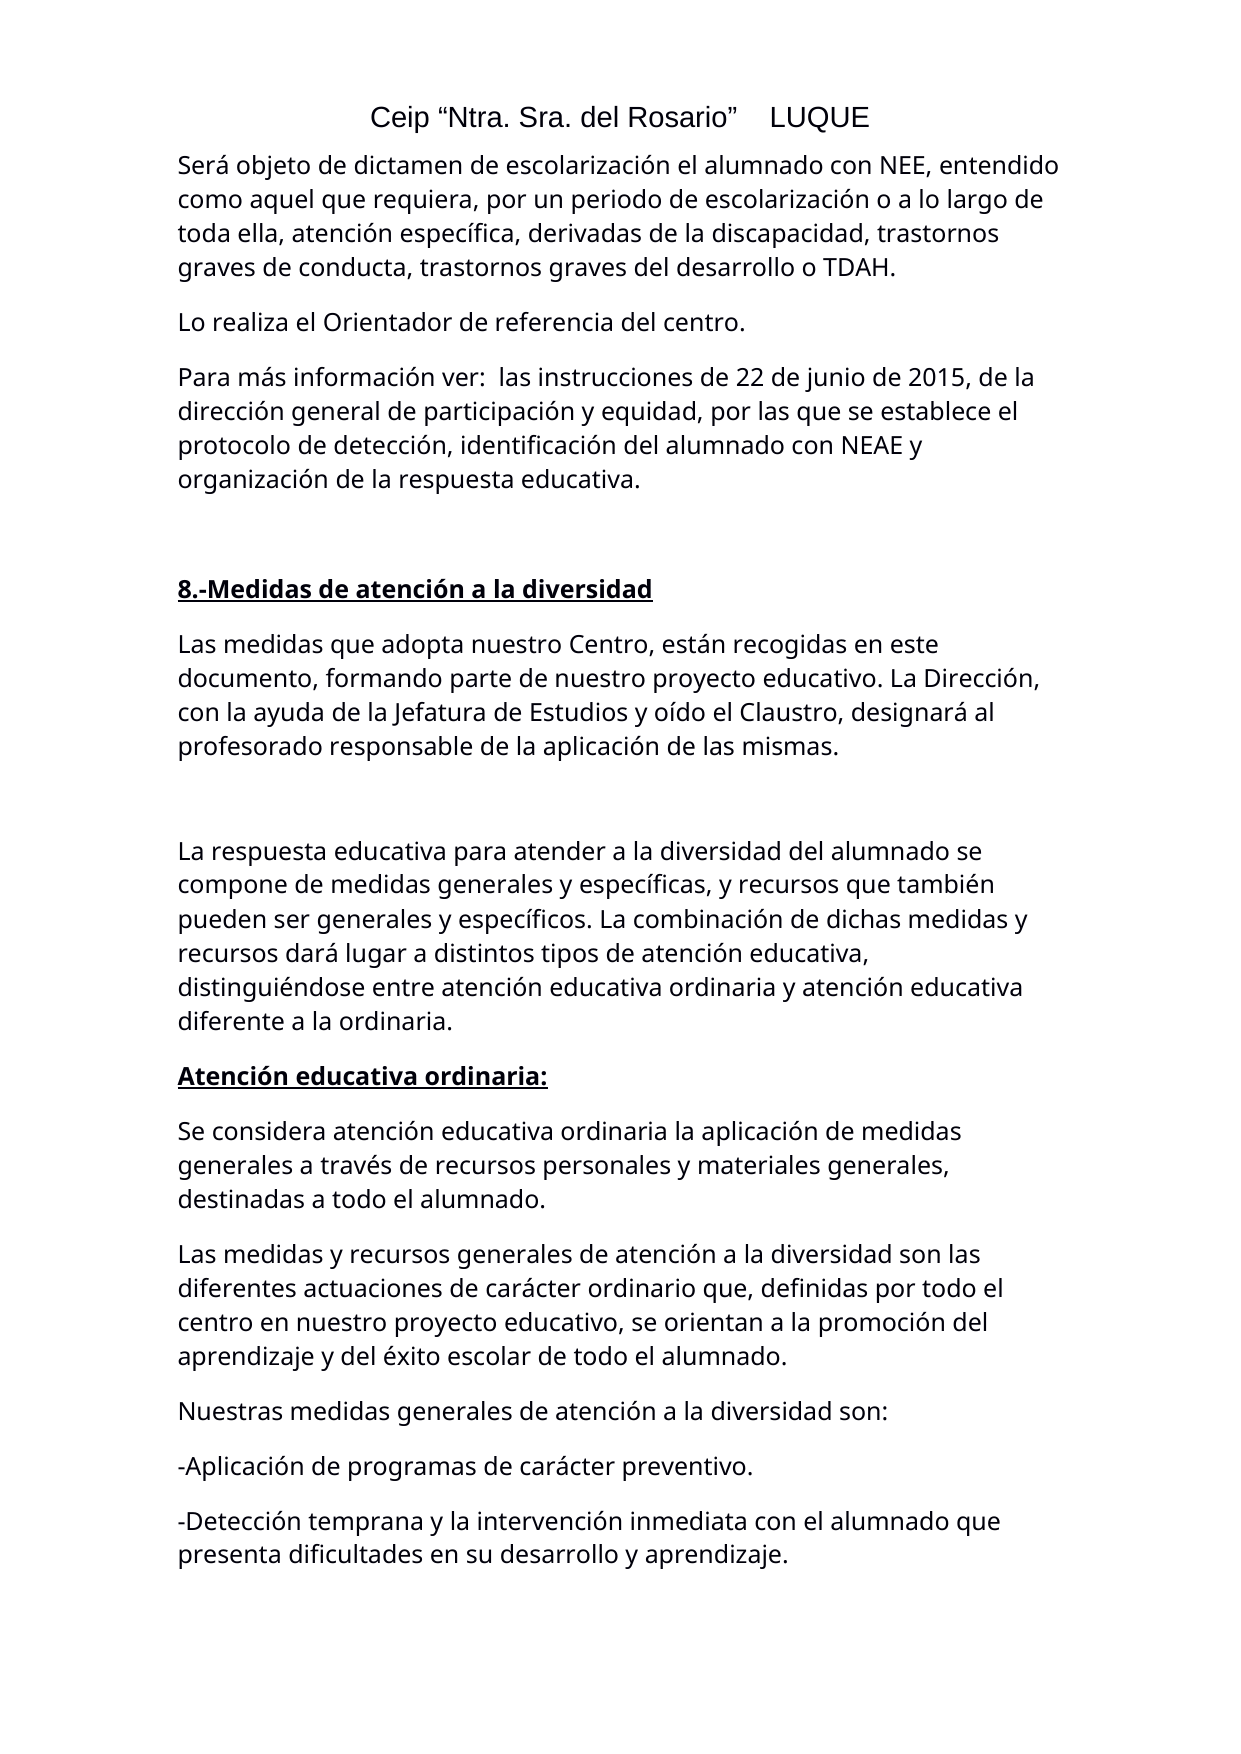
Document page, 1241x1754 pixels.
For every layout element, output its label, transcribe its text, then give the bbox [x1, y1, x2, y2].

text Será objeto de dictamen de escolarización el alumnado con NEE, entendido como aquel que requiera, por un periodo de escolarización o a lo largo de toda ella, atención específica, derivadas de la discapacidad, trastornos graves de conducta, trastornos graves del desarrollo o TDAH. [177, 148, 1063, 284]
text La respuesta educativa para atender a la diversidad del alumnado se compone de medidas generales y específicas, y recursos que también pueden ser generales y específicos. La combinación de dichas medidas y recursos dará lugar a distintos tipos de atención educativa, distinguiéndose entre atención educativa ordinaria y atención educativa diferente a la ordinaria. [177, 833, 1063, 1037]
text Lo realiza el Orientador de referencia del centro. [177, 305, 1063, 339]
text Las medidas y recursos generales de atención a la diversidad son las diferentes actuaciones de carácter ordinario que, definidas por todo el centro en nuestro proyecto educativo, se orientan a la promoción del aprendizaje y del éxito escolar de todo el alumnado. [177, 1236, 1063, 1372]
text Se considera atención educativa ordinaria la aplicación de medidas generales a través de recursos personales y materiales generales, destinadas a todo el alumnado. [177, 1113, 1063, 1215]
text Para más información ver: las instrucciones de 22 de junio de 2015, de la dirección general de participación y equidad, por las que se establece el protocolo de detección, identificación del alumnado con NEAE y organización de la respuesta educativa. [177, 359, 1063, 496]
text Nuestras medidas generales de atención a la diversidad son: [177, 1393, 1063, 1427]
text -Aplicación de programas de carácter preventivo. [177, 1448, 1063, 1482]
text Atención educativa ordinaria: [177, 1058, 1063, 1092]
text Las medidas que adopta nuestro Centro, están recogidas en este documento, formando parte de nuestro proyecto educativo. La Dirección, con la ayuda de la Jefatura de Estudios y oído el Claustro, designará al profesorado responsable de la aplicación de las mismas. [177, 626, 1063, 763]
text 8.-Medidas de atención a la diversidad [177, 572, 1063, 606]
text -Detección temprana y la intervención inmediata con el alumnado que presenta dificultades en su desarrollo y aprendizaje. [177, 1503, 1063, 1571]
